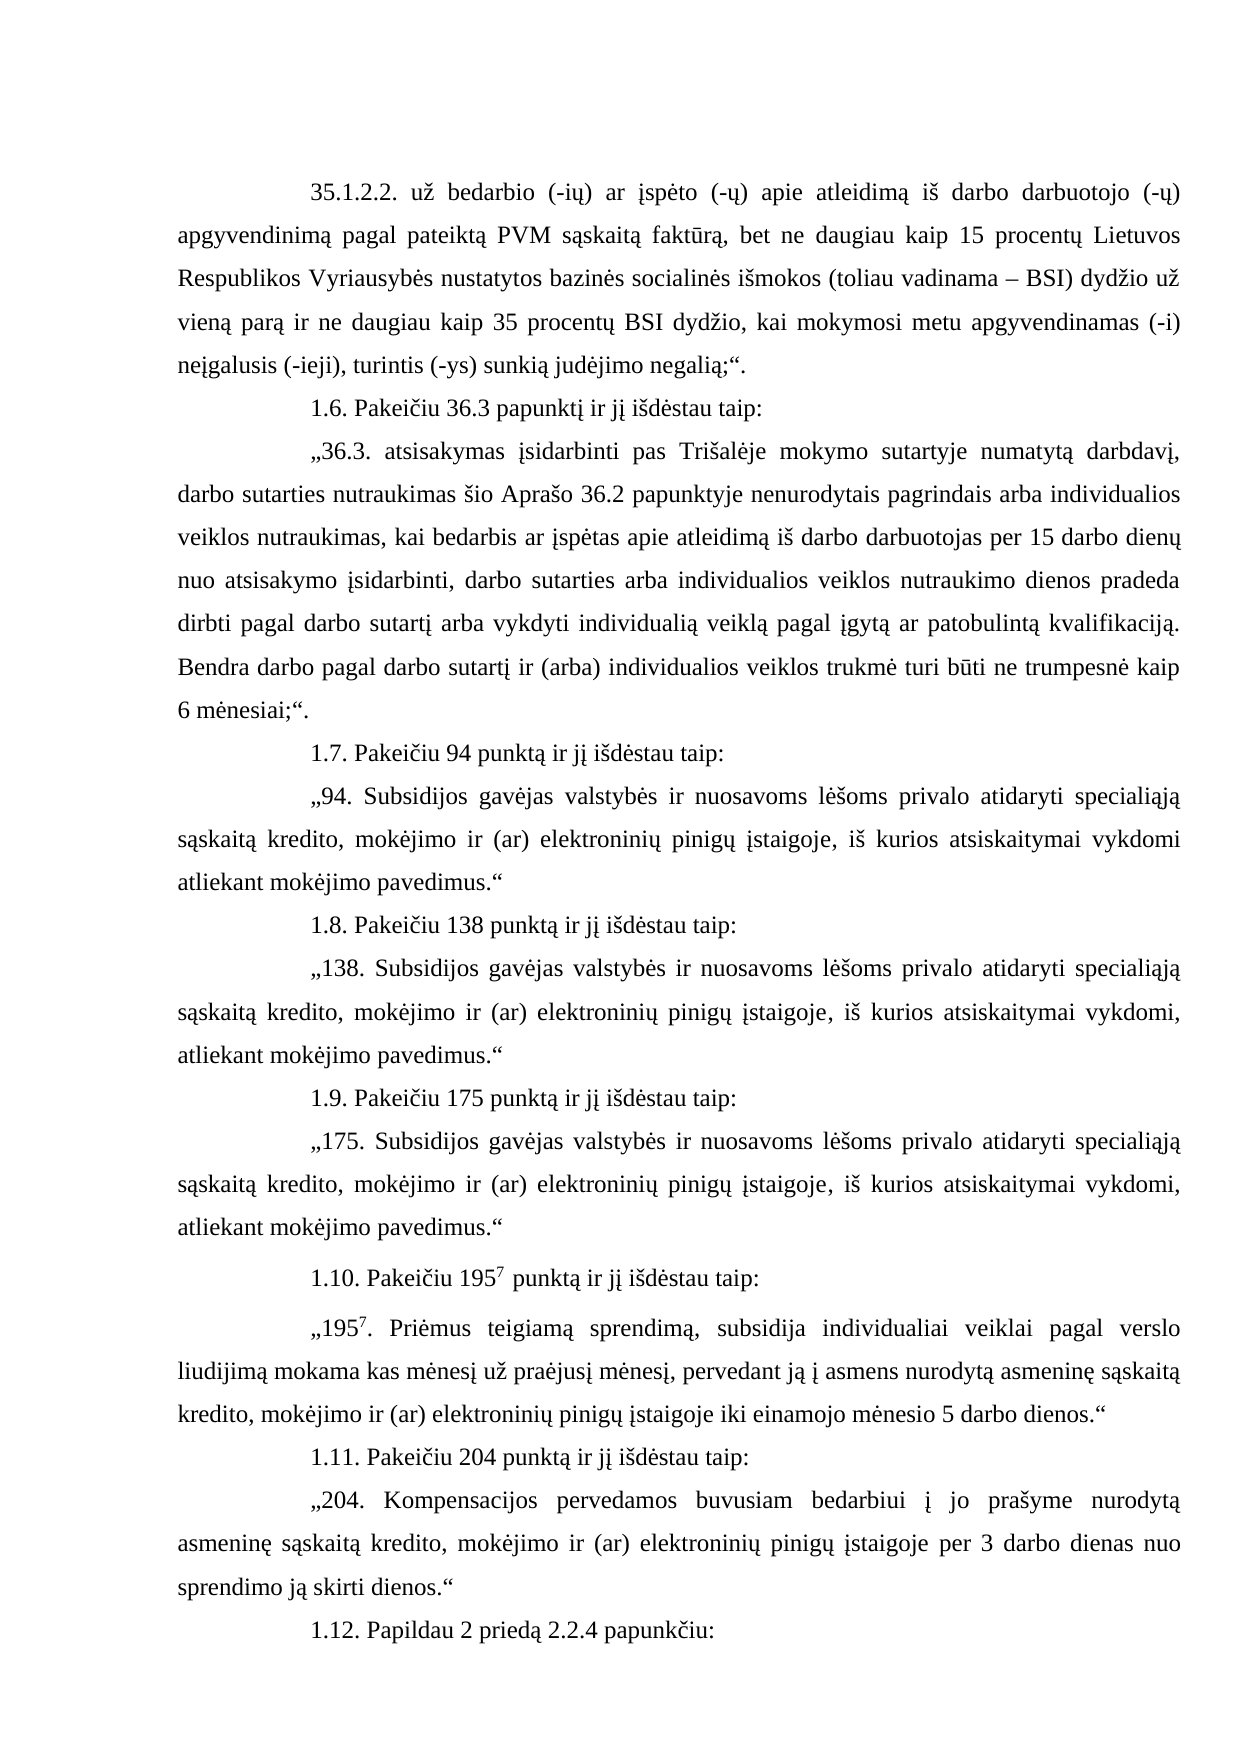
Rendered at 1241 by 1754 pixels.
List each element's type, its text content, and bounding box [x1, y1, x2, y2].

text 1.9. Pakeičiu 175 punktą ir jį išdėstau taip: [177, 1083, 1181, 1112]
text „1957. Priėmus teigiamą sprendimą, subsidija individualiai veiklai pagal verslo liudijimą mokama kas mėnesį už praėjusį mėnesį, pervedant ją į asmens nurodytą asmeninę sąskaitą kredito, mokėjimo ir (ar) elektroninių pinigų įstaigoje iki einamojo mėnesio 5 darbo dienos.“ [177, 1313, 1181, 1428]
text „138. Subsidijos gavėjas valstybės ir nuosavoms lėšoms privalo atidaryti specialiąją sąskaitą kredito, mokėjimo ir (ar) elektroninių pinigų įstaigoje, iš kurios atsiskaitymai vykdomi, atliekant mokėjimo pavedimus.“ [177, 953, 1181, 1068]
text 1.6. Pakeičiu 36.3 papunktį ir jį išdėstau taip: [177, 393, 1181, 422]
text „94. Subsidijos gavėjas valstybės ir nuosavoms lėšoms privalo atidaryti specialiąją sąskaitą kredito, mokėjimo ir (ar) elektroninių pinigų įstaigoje, iš kurios atsiskaitymai vykdomi atliekant mokėjimo pavedimus.“ [177, 781, 1181, 896]
text 1.12. Papildau 2 priedą 2.2.4 papunkčiu: [177, 1615, 1181, 1643]
text 35.1.2.2. už bedarbio (-ių) ar įspėto (-ų) apie atleidimą iš darbo darbuotojo (-ų) apgyvendinimą pagal pateiktą PVM sąskaitą faktūrą, bet ne daugiau kaip 15 procentų Lietuvos Respublikos Vyriausybės nustatytos bazinės socialinės išmokos (toliau vadinama – BSI) dydžio už vieną parą ir ne daugiau kaip 35 procentų BSI dydžio, kai mokymosi metu apgyvendinamas (-i) neįgalusis (-ieji), turintis (-ys) sunkią judėjimo negalią;“. [177, 177, 1181, 378]
text „204. Kompensacijos pervedamos buvusiam bedarbiui į jo prašyme nurodytą asmeninę sąskaitą kredito, mokėjimo ir (ar) elektroninių pinigų įstaigoje per 3 darbo dienas nuo sprendimo ją skirti dienos.“ [177, 1485, 1181, 1600]
text 1.8. Pakeičiu 138 punktą ir jį išdėstau taip: [177, 910, 1181, 939]
text 1.7. Pakeičiu 94 punktą ir jį išdėstau taip: [177, 738, 1181, 767]
text 1.10. Pakeičiu 1957 punktą ir jį išdėstau taip: [177, 1255, 1181, 1294]
text 1.11. Pakeičiu 204 punktą ir jį išdėstau taip: [177, 1442, 1181, 1471]
text „175. Subsidijos gavėjas valstybės ir nuosavoms lėšoms privalo atidaryti specialiąją sąskaitą kredito, mokėjimo ir (ar) elektroninių pinigų įstaigoje, iš kurios atsiskaitymai vykdomi, atliekant mokėjimo pavedimus.“ [177, 1126, 1181, 1241]
text „36.3. atsisakymas įsidarbinti pas Trišalėje mokymo sutartyje numatytą darbdavį, darbo sutarties nutraukimas šio Aprašo 36.2 papunktyje nenurodytais pagrindais arba individualios veiklos nutraukimas, kai bedarbis ar įspėtas apie atleidimą iš darbo darbuotojas per 15 darbo dienų nuo atsisakymo įsidarbinti, darbo sutarties arba individualios veiklos nutraukimo dienos pradeda dirbti pagal darbo sutartį arba vykdyti individualią veiklą pagal įgytą ar patobulintą kvalifikaciją. Bendra darbo pagal darbo sutartį ir (arba) individualios veiklos trukmė turi būti ne trumpesnė kaip 6 mėnesiai;“. [177, 436, 1181, 723]
